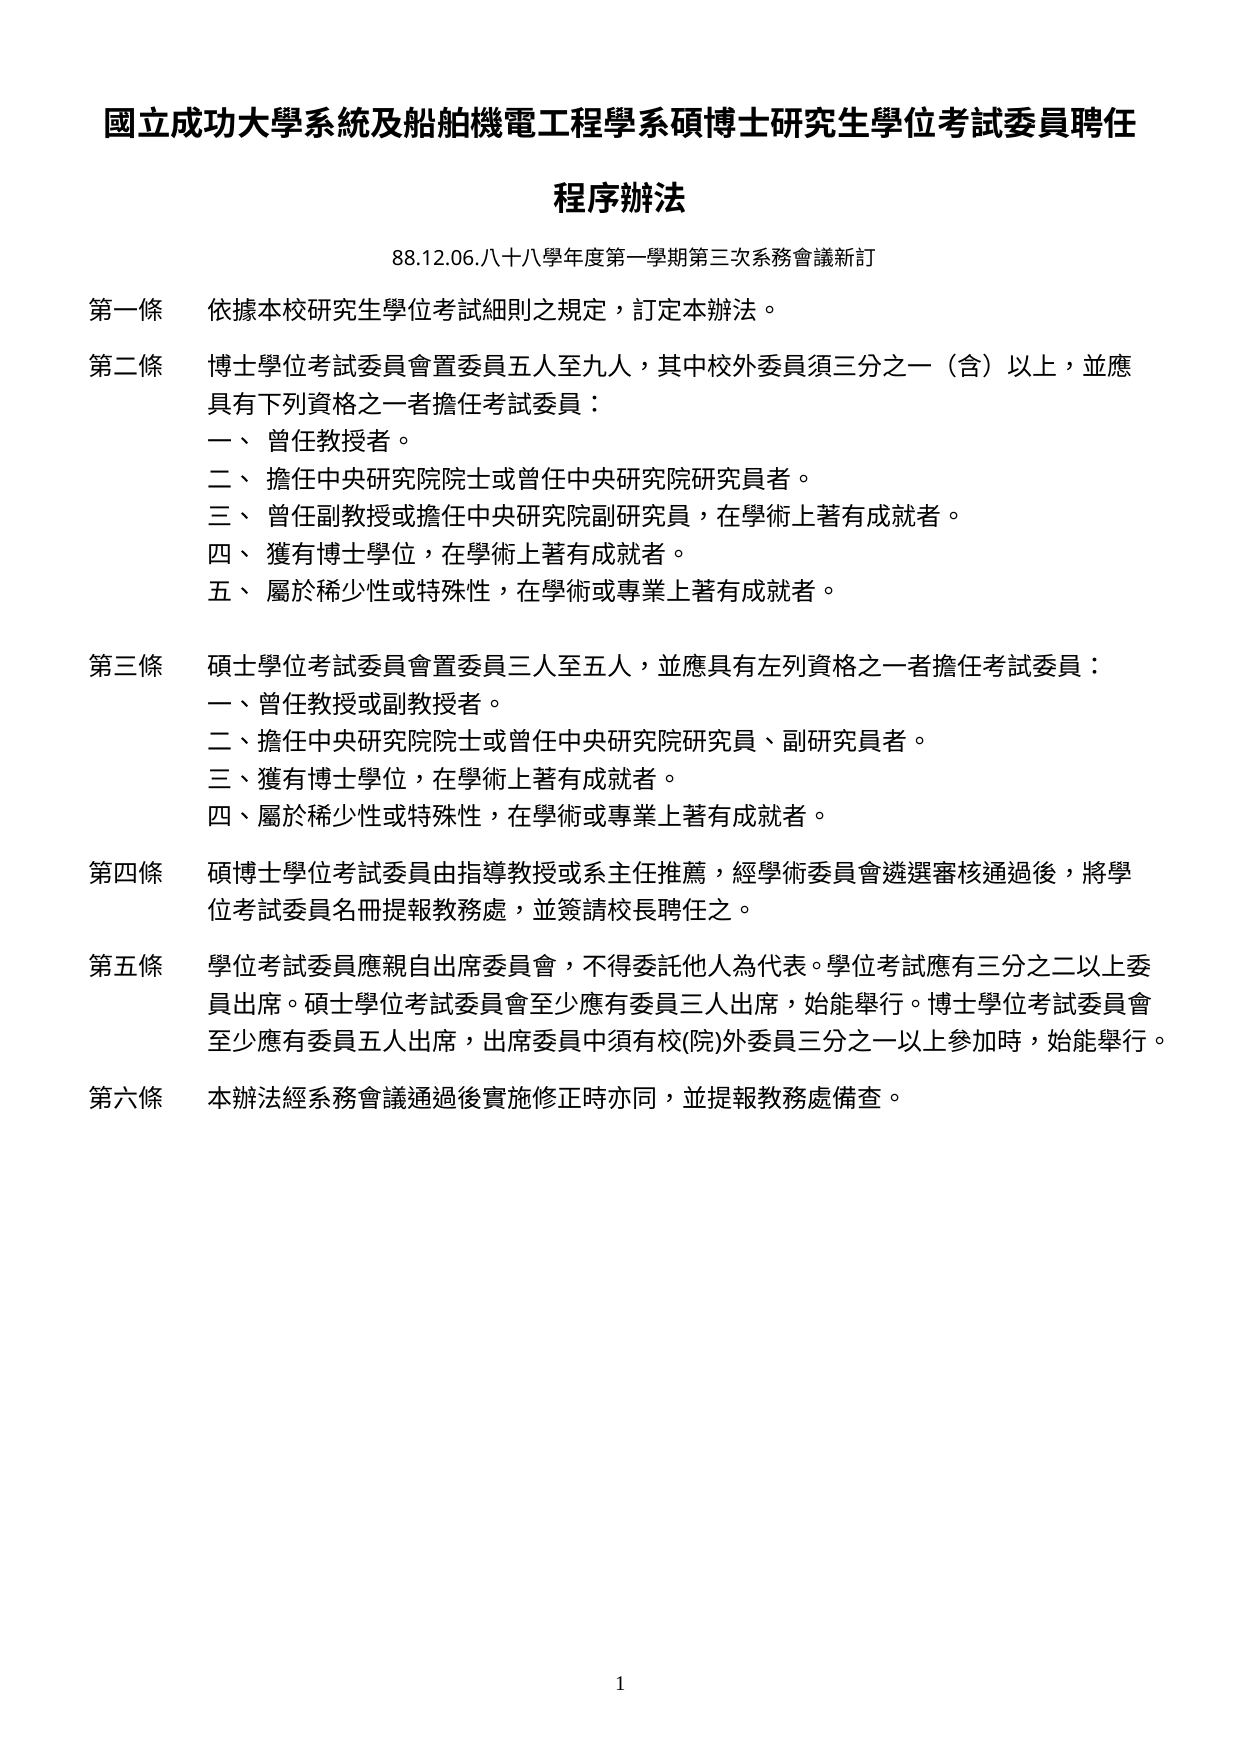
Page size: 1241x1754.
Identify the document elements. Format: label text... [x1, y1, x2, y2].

list 屬於稀少性或特殊性，在學術或專業上著有成就者。 [207, 571, 1152, 609]
text 三、獲有博士學位，在學術上著有成就者。 [207, 759, 1152, 796]
text 二、擔任中央研究院院士或曾任中央研究院研究員、副研究員者。 [207, 721, 1152, 759]
list 博士學位考試委員會置委員五人至九人，其中校外委員須三分之一（含）以上，並應具有下列資格之一者擔任考試委員： [89, 346, 1152, 421]
list 碩士學位考試委員會置委員三人至五人，並應具有左列資格之一者擔任考試委員： [89, 646, 1152, 684]
list 曾任副教授或擔任中央研究院副研究員，在學術上著有成就者。 [207, 496, 1152, 534]
list 依據本校研究生學位考試細則之規定，訂定本辦法。 [89, 290, 1152, 327]
list 獲有博士學位，在學術上著有成就者。 [207, 534, 1152, 571]
list 曾任教授者。 [207, 421, 1152, 459]
list 擔任中央研究院院士或曾任中央研究院研究員者。 [207, 459, 1152, 496]
text 88.12.06.八十八學年度第一學期第三次系務會議新訂 [89, 234, 1152, 271]
text 一、曾任教授或副教授者。 [207, 684, 1152, 721]
list 碩博士學位考試委員由指導教授或系主任推薦，經學術委員會遴選審核通過後，將學位考試委員名冊提報教務處，並簽請校長聘任之。 [89, 852, 1152, 927]
list 學位考試委員應親自出席委員會，不得委託他人為代表。學位考試應有三分之二以上委員出席。碩士學位考試委員會至少應有委員三人出席，始能舉行。博士學位考試委員會至少應有委員五人出席，出席委員中須有校(院)外委員三分之一以上參加時，始能舉行。 [89, 946, 1152, 1059]
list 本辦法經系務會議通過後實施修正時亦同，並提報教務處備查。 [89, 1077, 1152, 1115]
text 四、屬於稀少性或特殊性，在學術或專業上著有成就者。 [207, 796, 1152, 834]
text 國立成功大學系統及船舶機電工程學系碩博士研究生學位考試委員聘任程序辦法 [89, 84, 1152, 234]
